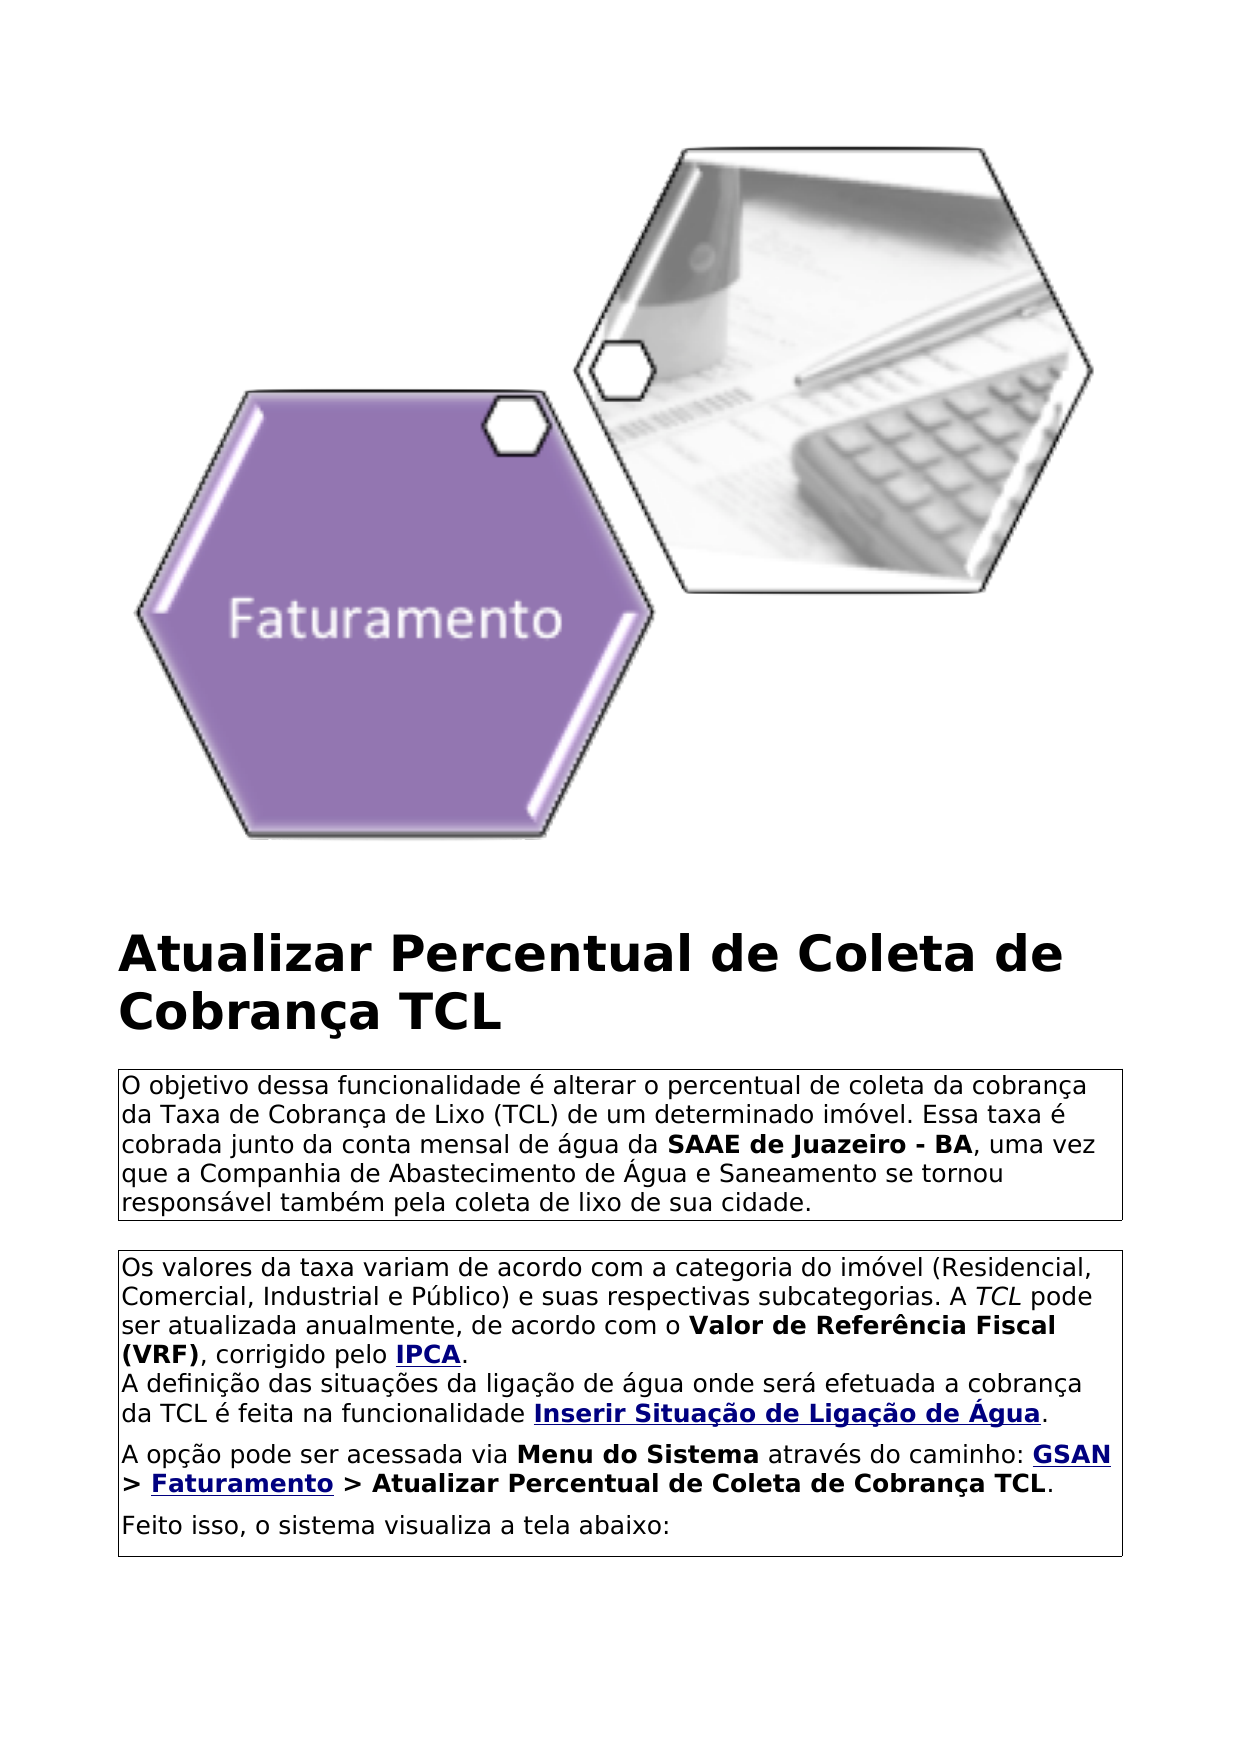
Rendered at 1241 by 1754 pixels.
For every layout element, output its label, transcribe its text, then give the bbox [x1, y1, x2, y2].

picture [118, 118, 1123, 858]
subtitle Atualizar Percentual de Coleta de Cobrança TCL [118, 925, 1122, 1041]
table_header O objetivo dessa funcionalidade é alterar o percentual de coleta da cobrança da Taxa de Cobrança de Lixo (TCL) de um determinado imóvel. Essa taxa é cobrada junto da conta mensal de água da SAAE de Juazeiro - BA, uma vez que a Companhia de Abastecimento de Água e Saneamento se tornou responsável também pela coleta de lixo de sua cidade. [119, 1070, 1122, 1220]
table_header Os valores da taxa variam de acordo com a categoria do imóvel (Residencial, Comercial, Industrial e Público) e suas respectivas subcategorias. A TCL pode ser atualizada anualmente, de acordo com o Valor de Referência Fiscal (VRF), corrigido pelo IPCA. A definição das situações da ligação de água onde será efetuada a cobrança da TCL é feita na funcionalidade Inserir Situação de Ligação de Água. A opção pode ser acessada via Menu do Sistema através do caminho: GSAN > Faturamento > Atualizar Percentual de Coleta de Cobrança TCL. Feito isso, o sistema visualiza a tela abaixo: [119, 1251, 1122, 1556]
